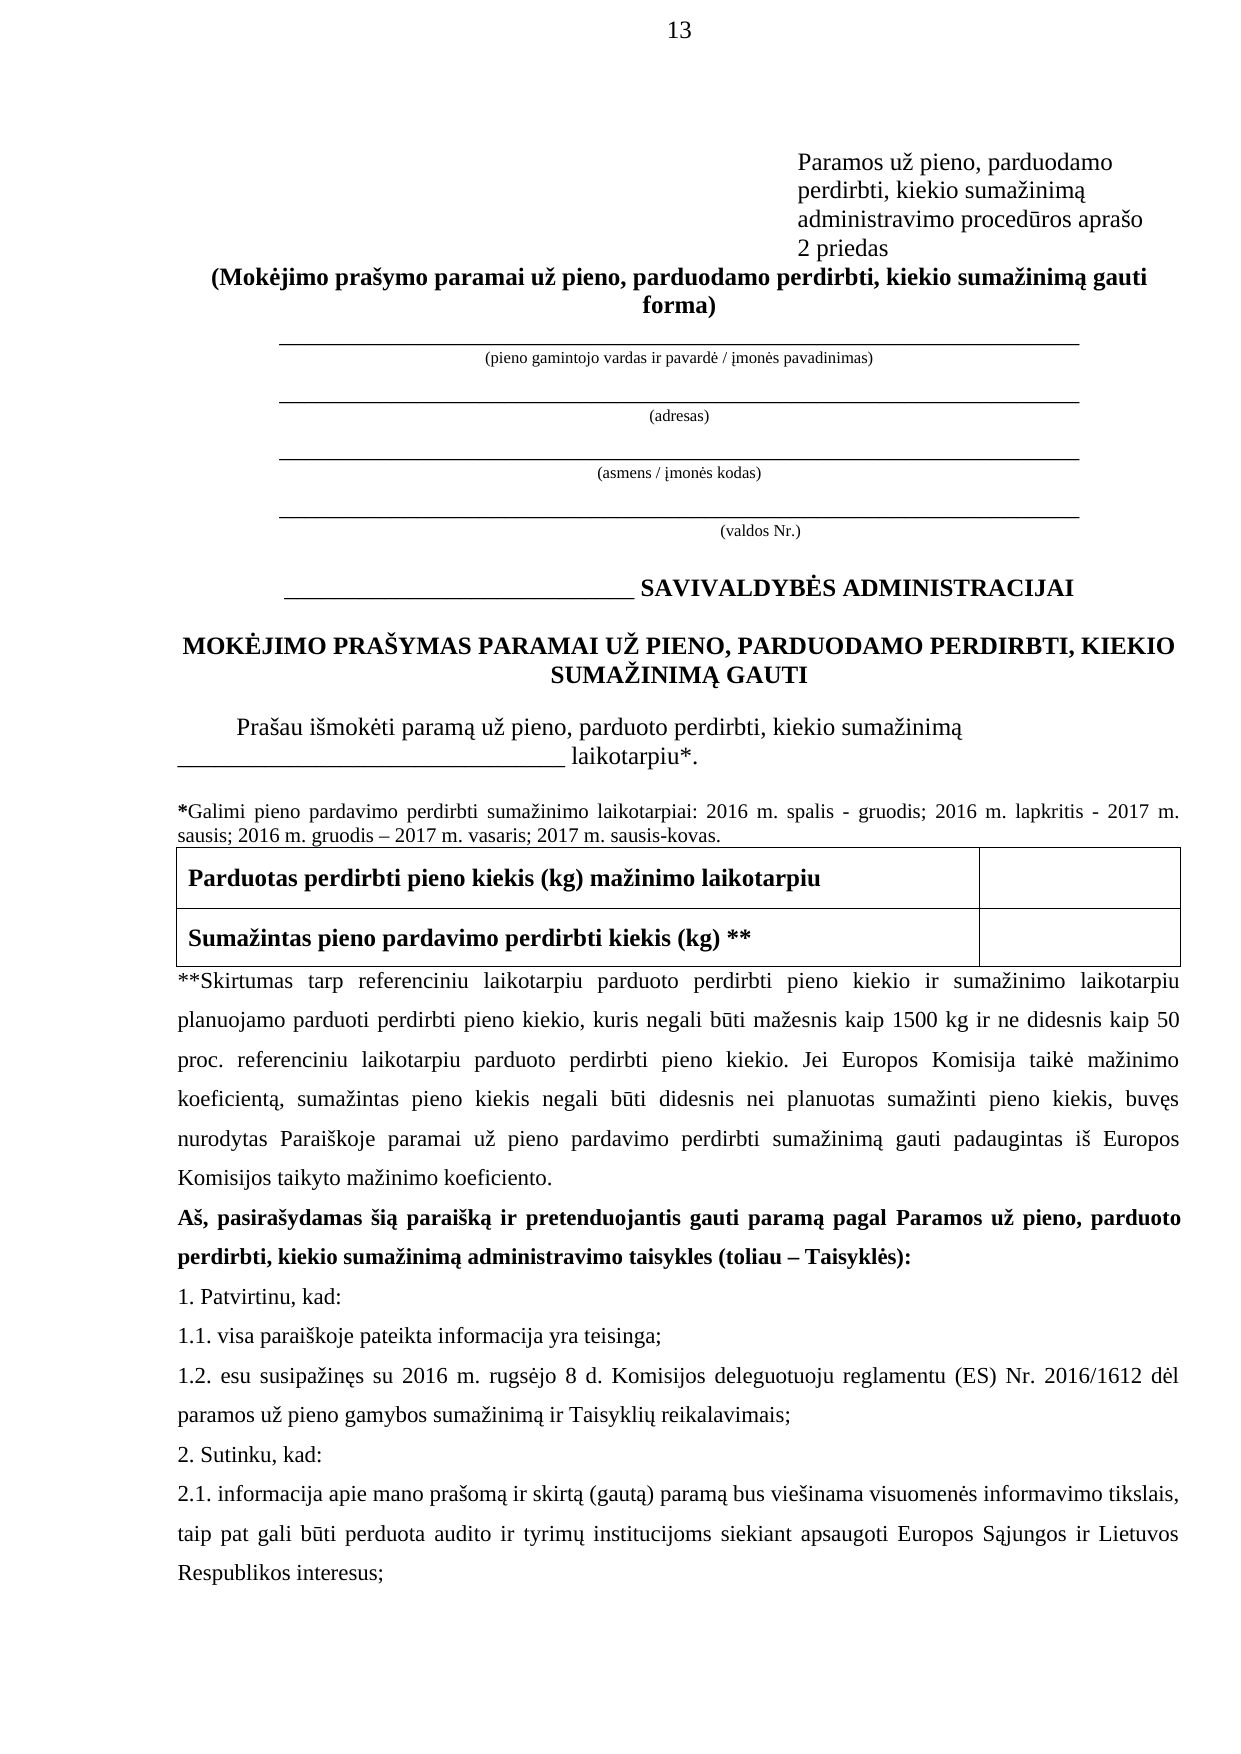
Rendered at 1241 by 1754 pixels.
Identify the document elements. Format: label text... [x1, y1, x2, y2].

text Prašau išmokėti paramą už pieno, parduoto perdirbti, kiekio sumažinimą _______________________________ laikotarpiu*. [177, 712, 1181, 770]
text Aš, pasirašydamas šią paraišką ir pretenduojantis gauti paramą pagal Paramos už pieno, parduoto perdirbti, kiekio sumažinimą administravimo taisykles (toliau – Taisyklės): [177, 1204, 1181, 1270]
text ________________________________________________________________ [177, 492, 1181, 521]
text ________________________________________________________________ [177, 377, 1181, 406]
text ________________________________________________________________ [177, 319, 1181, 348]
text (adresas) [177, 406, 1181, 434]
text MOKĖJIMO PRAŠYMAS PARAMAI UŽ PIENO, PARDUODAMO PERDIRBTI, KIEKIO SUMAŽINIMĄ GAUTI [177, 631, 1181, 688]
text 1.1. visa paraiškoje pateikta informacija yra teisinga; [177, 1322, 1181, 1349]
text ____________________________ SAVIVALDYBĖS ADMINISTRACIJAI [177, 573, 1181, 602]
text (Mokėjimo prašymo paramai už pieno, parduodamo perdirbti, kiekio sumažinimą gauti forma) [177, 262, 1181, 319]
text (pieno gamintojo vardas ir pavardė / įmonės pavadinimas) [177, 348, 1181, 377]
text 2. Sutinku, kad: [177, 1441, 1181, 1467]
table_header Parduotas perdirbti pieno kiekis (kg) mažinimo laikotarpiu [177, 848, 979, 908]
text 2 priedas [797, 233, 901, 262]
text (valdos Nr.) [177, 521, 1181, 549]
text 1.2. esu susipažinęs su 2016 m. rugsėjo 8 d. Komisijos deleguotuoju reglamentu (ES) Nr. 2016/1612 dėl paramos už pieno gamybos sumažinimą ir Taisyklių reikalavimais; [177, 1362, 1181, 1428]
text **Skirtumas tarp referenciniu laikotarpiu parduoto perdirbti pieno kiekio ir sumažinimo laikotarpiu planuojamo parduoti perdirbti pieno kiekio, kuris negali būti mažesnis kaip 1500 kg ir ne didesnis kaip 50 proc. referenciniu laikotarpiu parduoto perdirbti pieno kiekio. Jei Europos Komisija taikė mažinimo koeficientą, sumažintas pieno kiekis negali būti didesnis nei planuotas sumažinti pieno kiekis, buvęs nurodytas Paraiškoje paramai už pieno pardavimo perdirbti sumažinimą gauti padaugintas iš Europos Komisijos taikyto mažinimo koeficiento. [177, 967, 1181, 1191]
table_header [980, 848, 1180, 908]
text 1. Patvirtinu, kad: [177, 1283, 1181, 1309]
table_cell Sumažintas pieno pardavimo perdirbti kiekis (kg) ** [177, 909, 979, 966]
text ________________________________________________________________ [177, 434, 1181, 463]
text Paramos už pieno, parduodamo perdirbti, kiekio sumažinimą administravimo procedūros aprašo [797, 147, 1181, 233]
text (asmens / įmonės kodas) [177, 463, 1181, 492]
text 2.1. informacija apie mano prašomą ir skirtą (gautą) paramą bus viešinama visuomenės informavimo tikslais, taip pat gali būti perduota audito ir tyrimų institucijoms siekiant apsaugoti Europos Sąjungos ir Lietuvos Respublikos interesus; [177, 1480, 1181, 1586]
text *Galimi pieno pardavimo perdirbti sumažinimo laikotarpiai: 2016 m. spalis - gruodis; 2016 m. lapkritis - 2017 m. sausis; 2016 m. gruodis – 2017 m. vasaris; 2017 m. sausis-kovas. [177, 799, 1181, 847]
table_cell [980, 909, 1180, 966]
